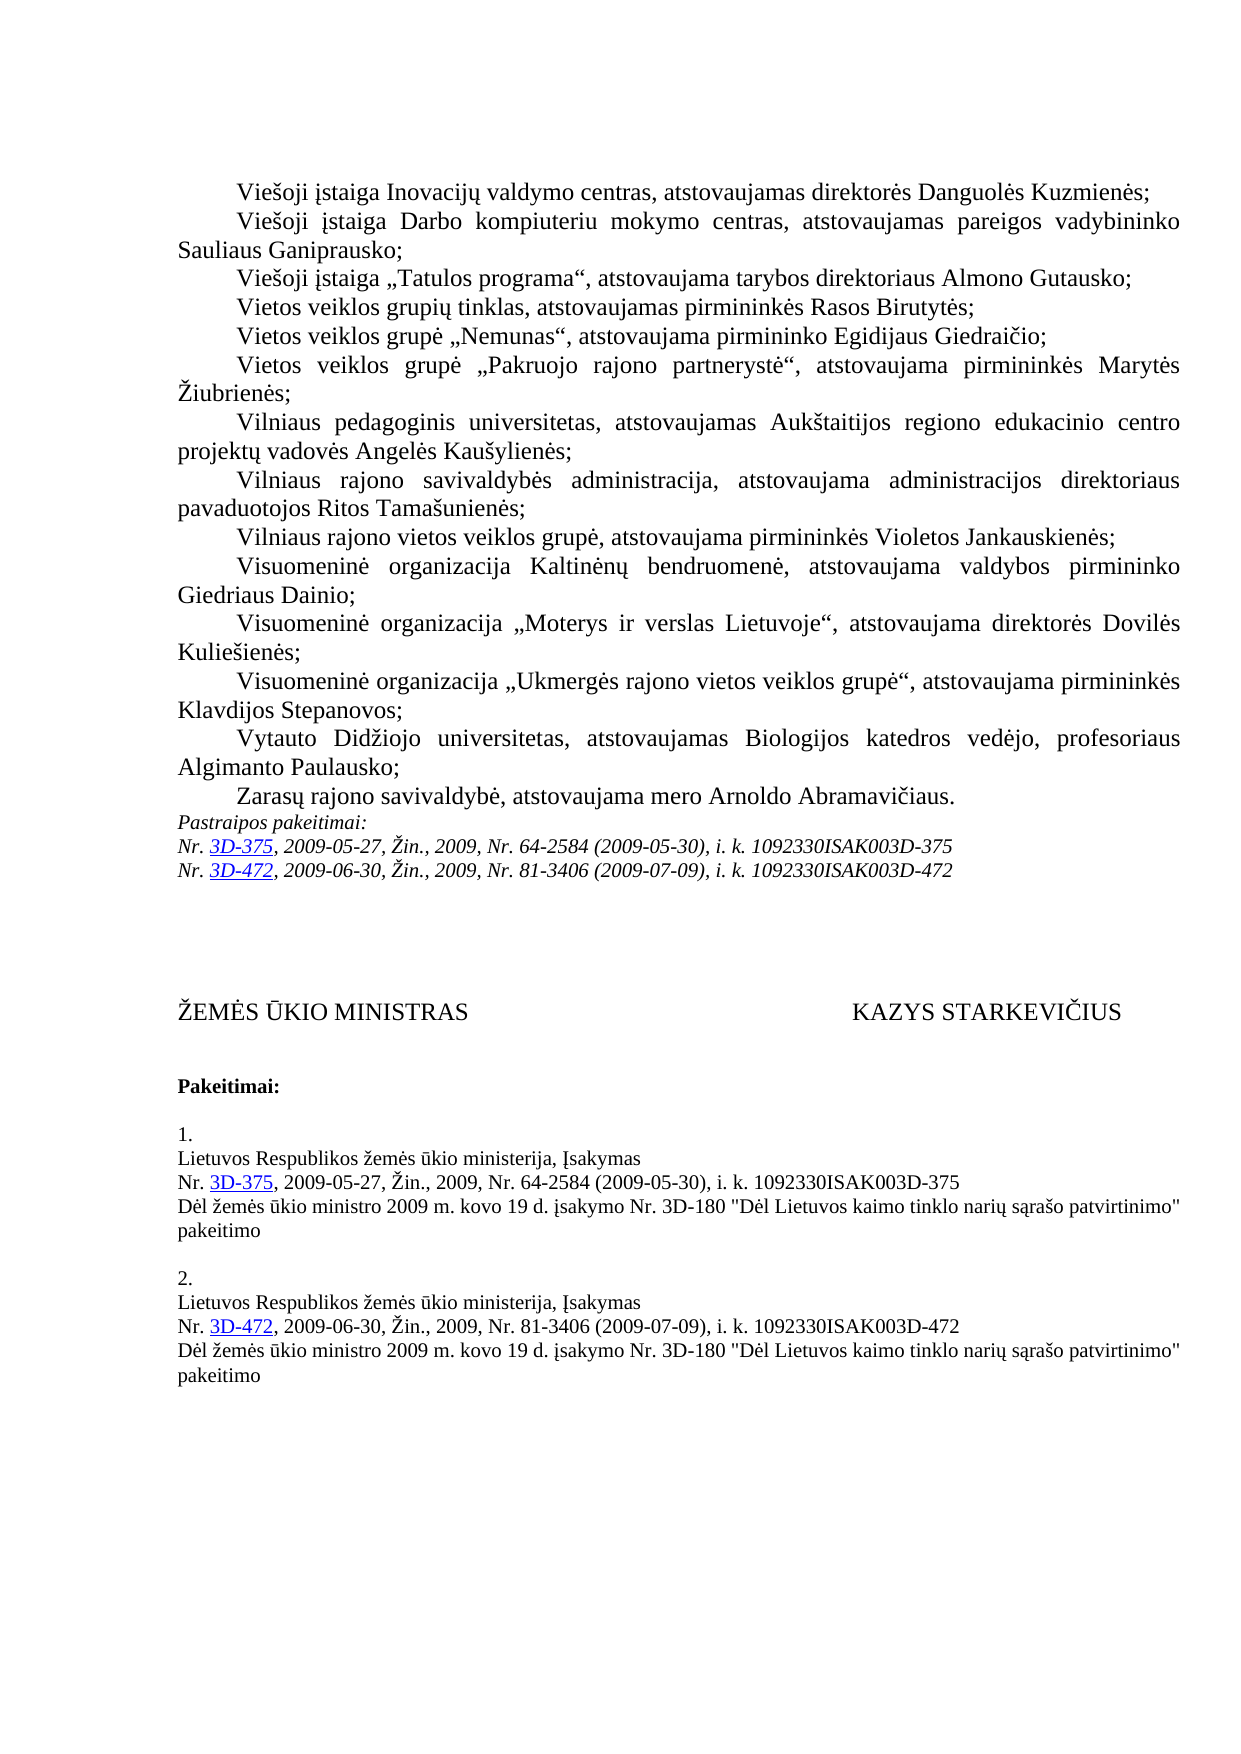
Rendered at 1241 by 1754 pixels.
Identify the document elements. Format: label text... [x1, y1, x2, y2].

text Zarasų rajono savivaldybė, atstovaujama mero Arnoldo Abramavičiaus. [177, 781, 1181, 810]
text Vilniaus pedagoginis universitetas, atstovaujamas Aukštaitijos regiono edukacinio centro projektų vadovės Angelės Kaušylienės; [177, 407, 1181, 465]
text 1. [177, 1122, 1181, 1146]
text Vilniaus rajono vietos veiklos grupė, atstovaujama pirmininkės Violetos Jankauskienės; [177, 522, 1181, 551]
text Vilniaus rajono savivaldybės administracija, atstovaujama administracijos direktoriaus pavaduotojos Ritos Tamašunienės; [177, 465, 1181, 522]
text Nr. 3D-472, 2009-06-30, Žin., 2009, Nr. 81-3406 (2009-07-09), i. k. 1092330ISAK003D-472 [177, 1314, 1181, 1338]
text ŽEMĖS ŪKIO MINISTRAS KAZYS STARKEVIČIUS [177, 997, 1181, 1026]
text Visuomeninė organizacija „Moterys ir verslas Lietuvoje“, atstovaujama direktorės Dovilės Kuliešienės; [177, 608, 1181, 666]
text Lietuvos Respublikos žemės ūkio ministerija, Įsakymas [177, 1290, 1181, 1314]
text Viešoji įstaiga „Tatulos programa“, atstovaujama tarybos direktoriaus Almono Gutausko; [177, 263, 1181, 292]
text Viešoji įstaiga Inovacijų valdymo centras, atstovaujamas direktorės Danguolės Kuzmienės; [177, 177, 1181, 206]
text Lietuvos Respublikos žemės ūkio ministerija, Įsakymas [177, 1146, 1181, 1170]
text 2. [177, 1266, 1181, 1290]
text Nr. 3D-472, 2009-06-30, Žin., 2009, Nr. 81-3406 (2009-07-09), i. k. 1092330ISAK003D-472 [177, 858, 1181, 882]
text Vytauto Didžiojo universitetas, atstovaujamas Biologijos katedros vedėjo, profesoriaus Algimanto Paulausko; [177, 723, 1181, 781]
text Nr. 3D-375, 2009-05-27, Žin., 2009, Nr. 64-2584 (2009-05-30), i. k. 1092330ISAK003D-375 [177, 1170, 1181, 1194]
text Nr. 3D-375, 2009-05-27, Žin., 2009, Nr. 64-2584 (2009-05-30), i. k. 1092330ISAK003D-375 [177, 834, 1181, 858]
text Pastraipos pakeitimai: [177, 810, 1181, 834]
text Dėl žemės ūkio ministro 2009 m. kovo 19 d. įsakymo Nr. 3D-180 "Dėl Lietuvos kaimo tinklo narių sąrašo patvirtinimo" pakeitimo [177, 1194, 1181, 1242]
text Vietos veiklos grupių tinklas, atstovaujamas pirmininkės Rasos Birutytės; [177, 292, 1181, 321]
text Visuomeninė organizacija Kaltinėnų bendruomenė, atstovaujama valdybos pirmininko Giedriaus Dainio; [177, 551, 1181, 608]
text Pakeitimai: [177, 1074, 1181, 1098]
text Vietos veiklos grupė „Pakruojo rajono partnerystė“, atstovaujama pirmininkės Marytės Žiubrienės; [177, 350, 1181, 407]
text Dėl žemės ūkio ministro 2009 m. kovo 19 d. įsakymo Nr. 3D-180 "Dėl Lietuvos kaimo tinklo narių sąrašo patvirtinimo" pakeitimo [177, 1338, 1181, 1387]
text Visuomeninė organizacija „Ukmergės rajono vietos veiklos grupė“, atstovaujama pirmininkės Klavdijos Stepanovos; [177, 666, 1181, 723]
text Vietos veiklos grupė „Nemunas“, atstovaujama pirmininko Egidijaus Giedraičio; [177, 321, 1181, 350]
text Viešoji įstaiga Darbo kompiuteriu mokymo centras, atstovaujamas pareigos vadybininko Sauliaus Ganiprausko; [177, 206, 1181, 263]
